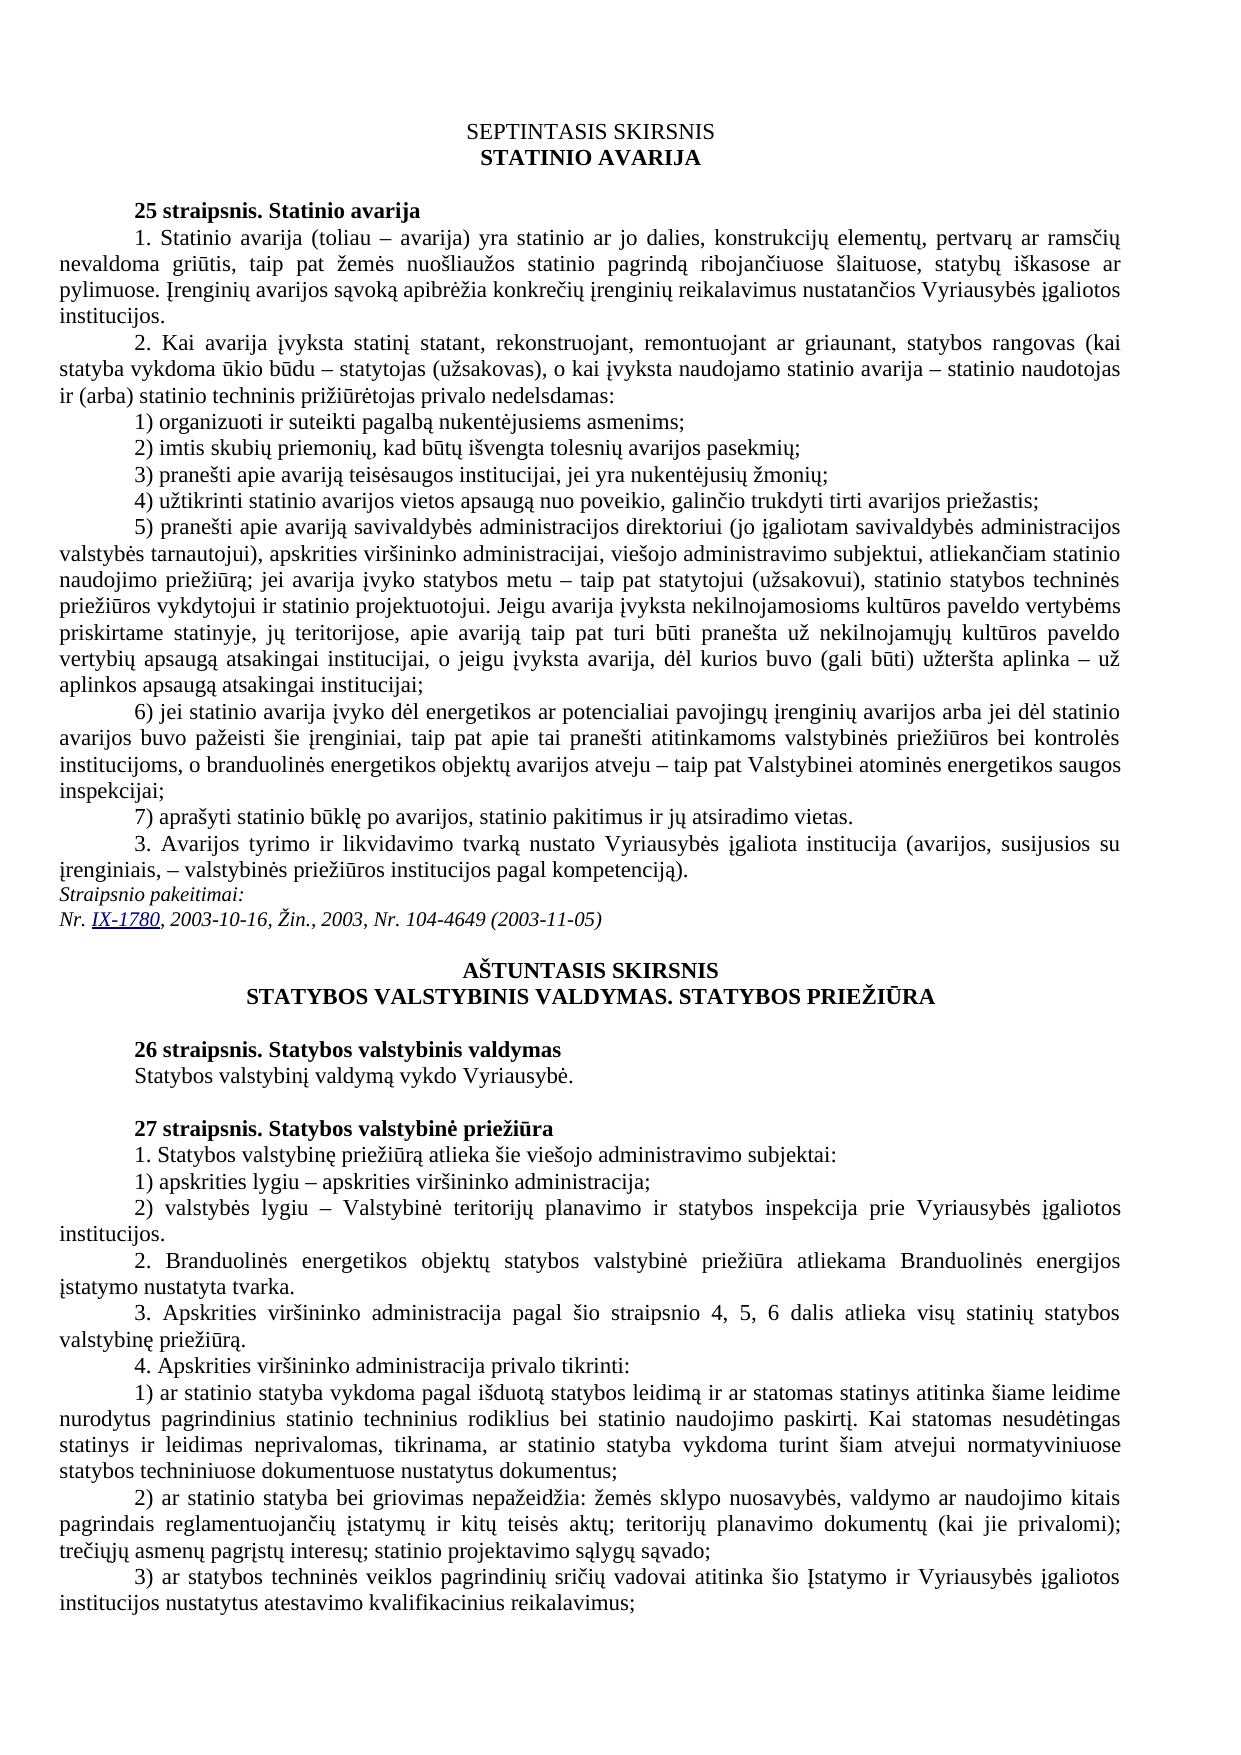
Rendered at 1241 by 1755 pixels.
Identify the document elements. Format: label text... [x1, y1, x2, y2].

text Straipsnio pakeitimai: [59, 882, 1122, 906]
text 6) jei statinio avarija įvyko dėl energetikos ar potencialiai pavojingų įrenginių avarijos arba jei dėl statinio avarijos buvo pažeisti šie įrenginiai, taip pat apie tai pranešti atitinkamoms valstybinės priežiūros bei kontrolės institucijoms, o branduolinės energetikos objektų avarijos atveju – taip pat Valstybinei atominės energetikos saugos inspekcijai; [59, 698, 1122, 803]
text 3. Apskrities viršininko administracija pagal šio straipsnio 4, 5, 6 dalis atlieka visų statinių statybos valstybinę priežiūrą. [59, 1299, 1122, 1352]
text 2. Kai avarija įvyksta statinį statant, rekonstruojant, remontuojant ar griaunant, statybos rangovas (kai statyba vykdoma ūkio būdu – statytojas (užsakovas), o kai įvyksta naudojamo statinio avarija – statinio naudotojas ir (arba) statinio techninis prižiūrėtojas privalo nedelsdamas: [59, 329, 1122, 408]
text 3) pranešti apie avariją teisėsaugos institucijai, jei yra nukentėjusių žmonių; [59, 461, 1122, 487]
text 2. Branduolinės energetikos objektų statybos valstybinė priežiūra atliekama Branduolinės energijos įstatymo nustatyta tvarka. [59, 1247, 1122, 1299]
text 1) apskrities lygiu – apskrities viršininko administracija; [59, 1168, 1122, 1194]
text 5) pranešti apie avariją savivaldybės administracijos direktoriui (jo įgaliotam savivaldybės administracijos valstybės tarnautojui), apskrities viršininko administracijai, viešojo administravimo subjektui, atliekančiam statinio naudojimo priežiūrą; jei avarija įvyko statybos metu – taip pat statytojui (užsakovui), statinio statybos techninės priežiūros vykdytojui ir statinio projektuotojui. Jeigu avarija įvyksta nekilnojamosioms kultūros paveldo vertybėms priskirtame statinyje, jų teritorijose, apie avariją taip pat turi būti pranešta už nekilnojamųjų kultūros paveldo vertybių apsaugą atsakingai institucijai, o jeigu įvyksta avarija, dėl kurios buvo (gali būti) užteršta aplinka – už aplinkos apsaugą atsakingai institucijai; [59, 513, 1122, 698]
text 2) imtis skubių priemonių, kad būtų išvengta tolesnių avarijos pasekmių; [59, 434, 1122, 461]
text 7) aprašyti statinio būklę po avarijos, statinio pakitimus ir jų atsiradimo vietas. [59, 803, 1122, 830]
text 2) valstybės lygiu – Valstybinė teritorijų planavimo ir statybos inspekcija prie Vyriausybės įgaliotos institucijos. [59, 1194, 1122, 1247]
text 3) ar statybos techninės veiklos pagrindinių sričių vadovai atitinka šio Įstatymo ir Vyriausybės įgaliotos institucijos nustatytus atestavimo kvalifikacinius reikalavimus; [59, 1563, 1122, 1616]
text 1) organizuoti ir suteikti pagalbą nukentėjusiems asmenims; [59, 408, 1122, 434]
text 27 straipsnis. Statybos valstybinė priežiūra [59, 1115, 1122, 1141]
text 26 straipsnis. Statybos valstybinis valdymas [59, 1036, 1122, 1062]
text 4. Apskrities viršininko administracija privalo tikrinti: [59, 1352, 1122, 1378]
subtitle SEPTINTASIS SKIRSNIS [59, 118, 1122, 144]
text 1. Statinio avarija (toliau – avarija) yra statinio ar jo dalies, konstrukcijų elementų, pertvarų ar ramsčių nevaldoma griūtis, taip pat žemės nuošliaužos statinio pagrindą ribojančiuose šlaituose, statybų iškasose ar pylimuose. Įrenginių avarijos sąvoką apibrėžia konkrečių įrenginių reikalavimus nustatančios Vyriausybės įgaliotos institucijos. [59, 223, 1122, 329]
text 3. Avarijos tyrimo ir likvidavimo tvarką nustato Vyriausybės įgaliota institucija (avarijos, susijusios su įrenginiais, – valstybinės priežiūros institucijos pagal kompetenciją). [59, 830, 1122, 882]
subtitle AŠTUNTASIS SKIRSNIS [59, 957, 1122, 983]
text Nr. IX-1780, 2003-10-16, Žin., 2003, Nr. 104-4649 (2003-11-05) [59, 906, 1122, 931]
text 1. Statybos valstybinę priežiūrą atlieka šie viešojo administravimo subjektai: [59, 1141, 1122, 1168]
text 1) ar statinio statyba vykdoma pagal išduotą statybos leidimą ir ar statomas statinys atitinka šiame leidime nurodytus pagrindinius statinio techninius rodiklius bei statinio naudojimo paskirtį. Kai statomas nesudėtingas statinys ir leidimas neprivalomas, tikrinama, ar statinio statyba vykdoma turint šiam atvejui normatyviniuose statybos techniniuose dokumentuose nustatytus dokumentus; [59, 1378, 1122, 1484]
text Statybos valstybinį valdymą vykdo Vyriausybė. [59, 1062, 1122, 1089]
text 25 straipsnis. Statinio avarija [59, 197, 1122, 223]
text 4) užtikrinti statinio avarijos vietos apsaugą nuo poveikio, galinčio trukdyti tirti avarijos priežastis; [59, 487, 1122, 513]
text STATINIO AVARIJA [59, 144, 1122, 171]
text STATYBOS VALSTYBINIS VALDYMAS. STATYBOS PRIEŽIŪRA [59, 983, 1122, 1009]
text 2) ar statinio statyba bei griovimas nepažeidžia: žemės sklypo nuosavybės, valdymo ar naudojimo kitais pagrindais reglamentuojančių įstatymų ir kitų teisės aktų; teritorijų planavimo dokumentų (kai jie privalomi); trečiųjų asmenų pagrįstų interesų; statinio projektavimo sąlygų sąvado; [59, 1484, 1122, 1563]
